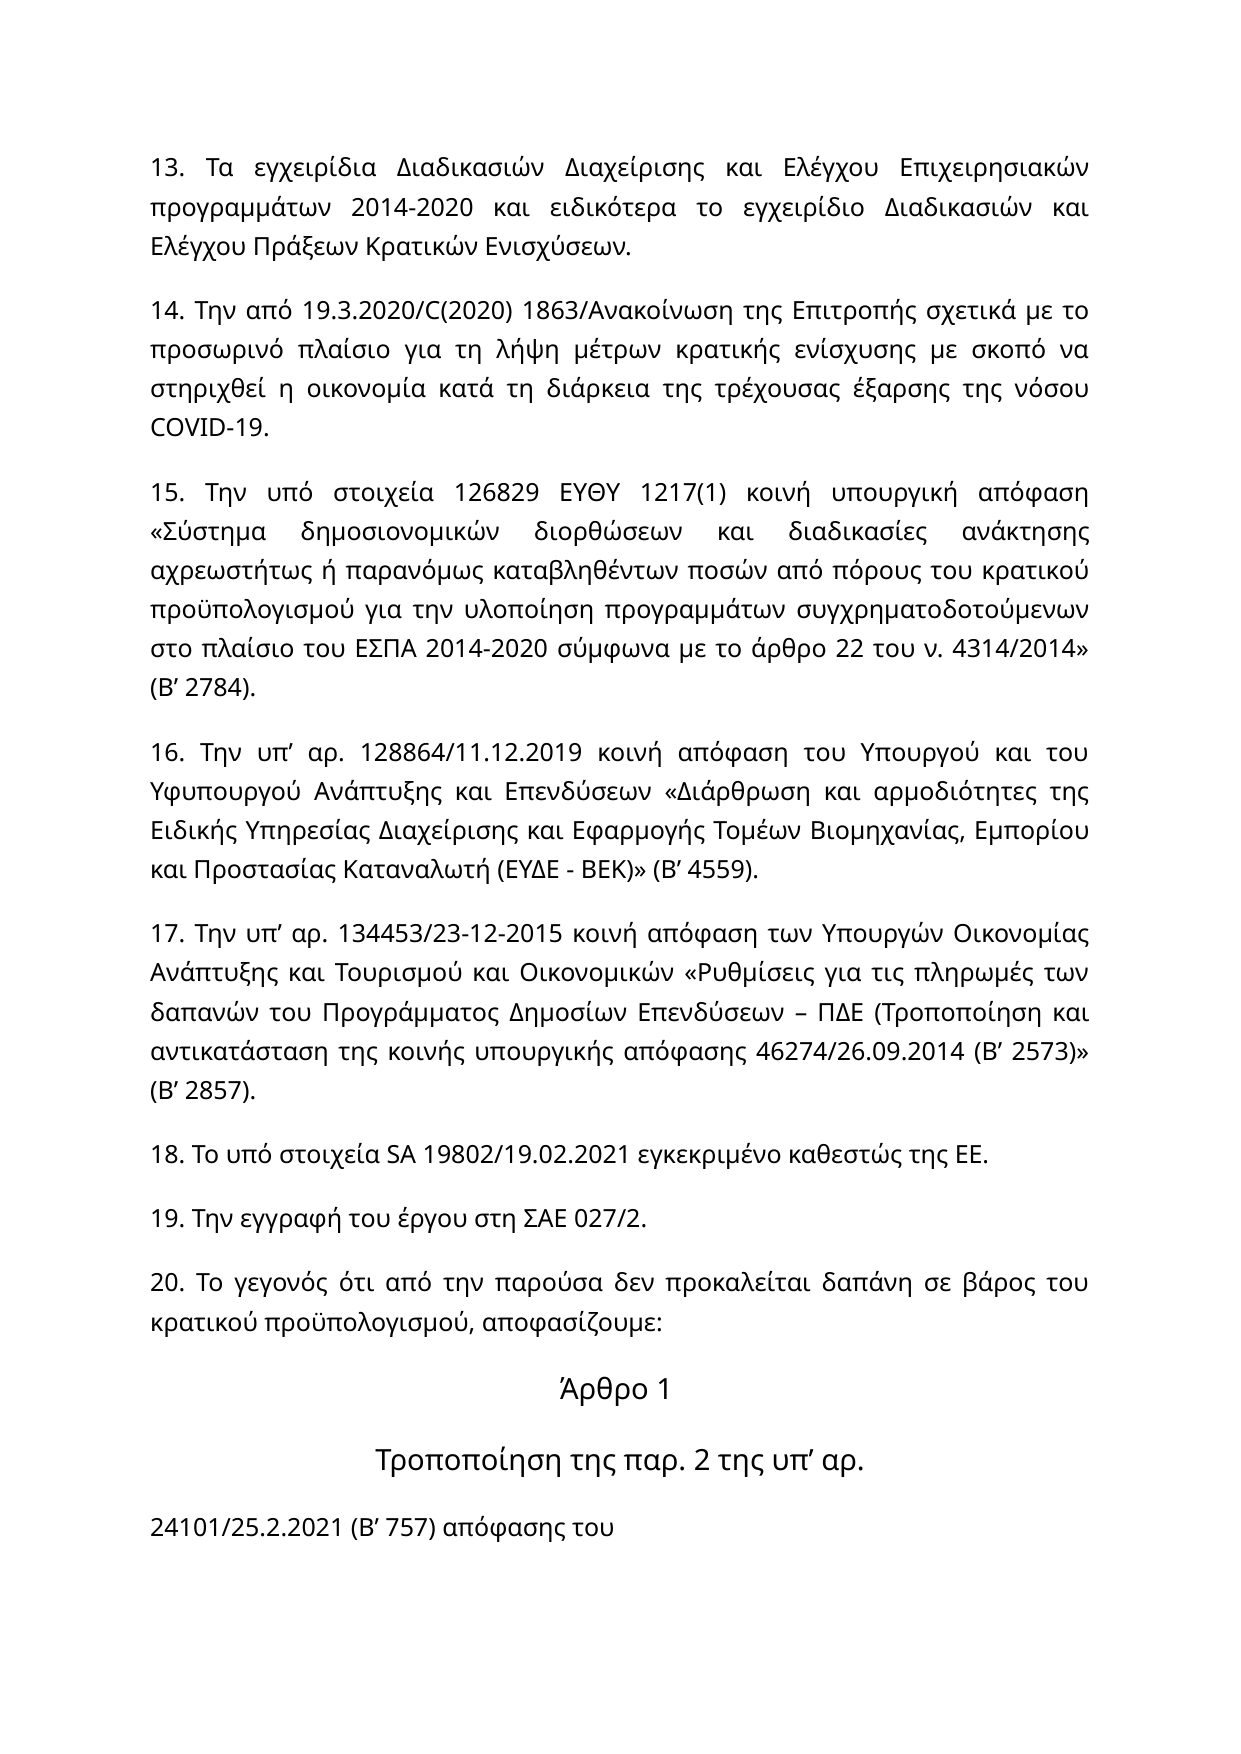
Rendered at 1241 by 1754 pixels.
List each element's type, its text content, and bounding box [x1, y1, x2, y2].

text 24101/25.2.2021 (Β’ 757) απόφασης του [150, 1509, 1090, 1544]
text 14. Την από 19.3.2020/C(2020) 1863/Ανακοίνωση της Επιτροπής σχετικά με το προσωρινό πλαίσιο για τη λήψη μέτρων κρατικής ενίσχυσης με σκοπό να στηριχθεί η οικονομία κατά τη διάρκεια της τρέχουσας έξαρσης της νόσου COVID-19. [150, 292, 1090, 444]
text 13. Τα εγχειρίδια Διαδικασιών Διαχείρισης και Ελέγχου Επιχειρησιακών προγραμμάτων 2014-2020 και ειδικότερα το εγχειρίδιο Διαδικασιών και Ελέγχου Πράξεων Κρατικών Ενισχύσεων. [150, 150, 1090, 262]
text 16. Την υπ’ αρ. 128864/11.12.2019 κοινή απόφαση του Υπουργού και του Υφυπουργού Ανάπτυξης και Επενδύσεων «Διάρθρωση και αρμοδιότητες της Ειδικής Υπηρεσίας Διαχείρισης και Εφαρμογής Τομέων Βιομηχανίας, Εμπορίου και Προστασίας Καταναλωτή (ΕΥΔΕ - ΒΕΚ)» (Β’ 4559). [150, 734, 1090, 886]
text 18. Το υπό στοιχεία SA 19802/19.02.2021 εγκεκριμένο καθεστώς της ΕΕ. [150, 1137, 1090, 1171]
text 19. Την εγγραφή του έργου στη ΣΑΕ 027/2. [150, 1201, 1090, 1235]
text 17. Την υπ’ αρ. 134453/23-12-2015 κοινή απόφαση των Υπουργών Οικονομίας Ανάπτυξης και Τουρισμού και Οικονομικών «Ρυθμίσεις για τις πληρωμές των δαπανών του Προγράμματος Δημοσίων Επενδύσεων – ΠΔΕ (Τροποποίηση και αντικατάσταση της κοινής υπουργικής απόφασης 46274/26.09.2014 (Β’ 2573)» (Β’ 2857). [150, 916, 1090, 1107]
text 20. Το γεγονός ότι από την παρούσα δεν προκαλείται δαπάνη σε βάρος του κρατικού προϋπολογισμού, αποφασίζουμε: [150, 1265, 1090, 1338]
subtitle Άρθρο 1 [150, 1368, 1090, 1408]
subtitle Τροποποίηση της παρ. 2 της υπ’ αρ. [150, 1439, 1090, 1479]
text 15. Την υπό στοιχεία 126829 ΕΥΘΥ 1217(1) κοινή υπουργική απόφαση «Σύστημα δημοσιονομικών διορθώσεων και διαδικασίες ανάκτησης αχρεωστήτως ή παρανόμως καταβληθέντων ποσών από πόρους του κρατικού προϋπολογισμού για την υλοποίηση προγραμμάτων συγχρηματοδοτούμενων στο πλαίσιο του ΕΣΠΑ 2014-2020 σύμφωνα με το άρθρο 22 του ν. 4314/2014» (Β’ 2784). [150, 474, 1090, 704]
